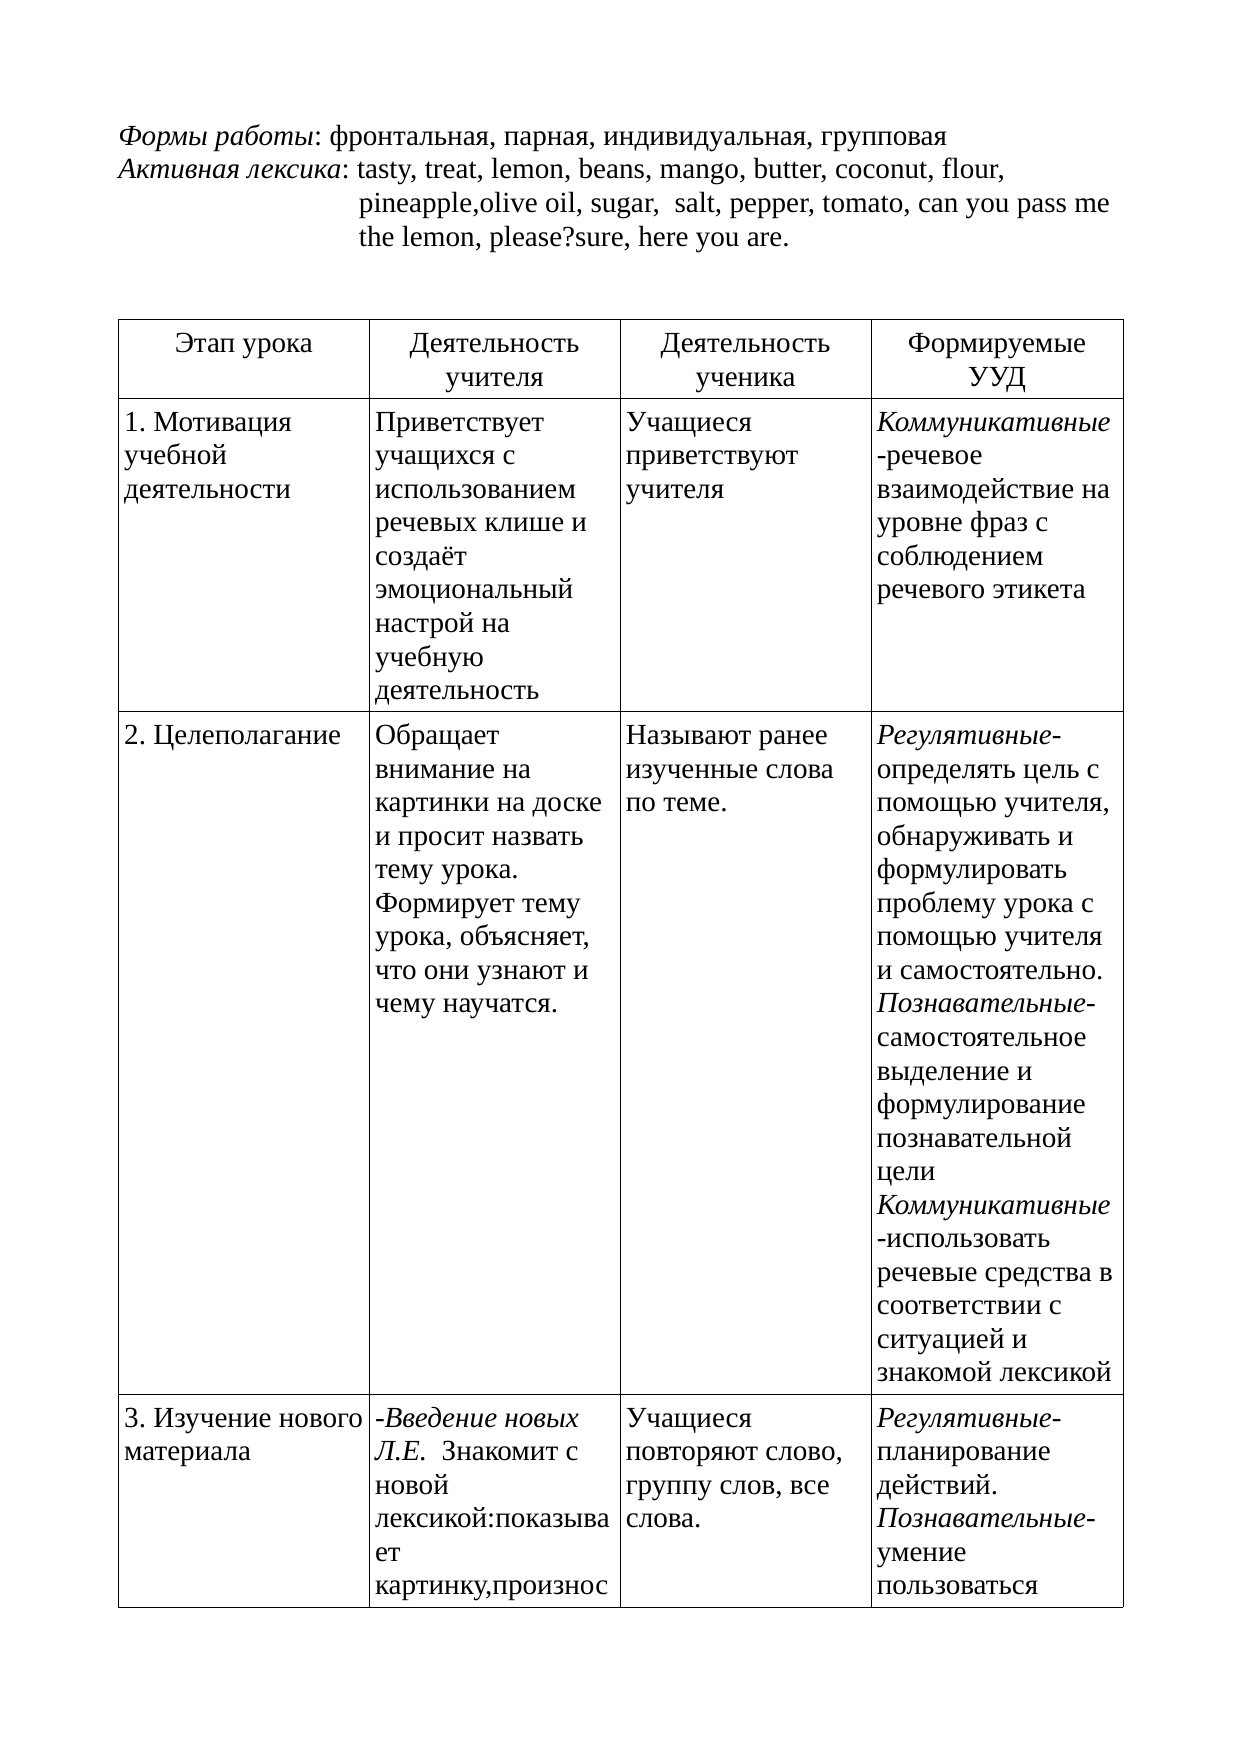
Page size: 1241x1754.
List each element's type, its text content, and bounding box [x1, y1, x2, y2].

table_cell Обращает внимание на картинки на доске и просит назвать тему урока. Формирует тему урока, объясняет, что они узнают и чему научатся. [370, 712, 620, 1394]
table_cell 2. Целеполагание [119, 712, 369, 1394]
table_cell Приветствует учащихся с использованием речевых клише и создаёт эмоциональный настрой на учебную деятельность [370, 399, 620, 711]
text pineapple,olive oil, sugar, salt, pepper, tomato, can you pass me [118, 185, 1122, 219]
table_cell 1. Мотивация учебной деятельности [119, 399, 369, 711]
text Активная лексика: tasty, treat, lemon, beans, mango, butter, coconut, flour, [118, 152, 1122, 185]
table_cell Учащиеся повторяют слово, группу слов, все слова. [621, 1395, 871, 1607]
text Формы работы: фронтальная, парная, индивидуальная, групповая [118, 118, 1122, 152]
table_header Этап урока [119, 320, 369, 398]
text the lemon, please?sure, here you are. [118, 219, 1122, 252]
table_cell Коммуникативные-речевое взаимодействие на уровне фраз с соблюдением речевого этикета [872, 399, 1123, 711]
table_header Формируемые УУД [872, 320, 1123, 398]
table_cell Называют ранее изученные слова по теме. [621, 712, 871, 1394]
table_header Деятельность ученика [621, 320, 871, 398]
table_header Деятельность учителя [370, 320, 620, 398]
table_cell Регулятивные-определять цель с помощью учителя, обнаруживать и формулировать проблему урока с помощью учителя и самостоятельно. Познавательные-самостоятельное выделение и формулирование познавательной цели Коммуникативные-использовать речевые средства в соответствии с ситуацией и знакомой лексикой [872, 712, 1123, 1394]
table_cell 3. Изучение нового материала [119, 1395, 369, 1607]
table_cell -Введение новых Л.Е. Знакомит с новой лексикой:показывает картинку,произнос [370, 1395, 620, 1607]
table_cell Регулятивные-планирование действий. Познавательные- умение пользоваться [872, 1395, 1123, 1607]
table_cell Учащиеся приветствуют учителя [621, 399, 871, 711]
